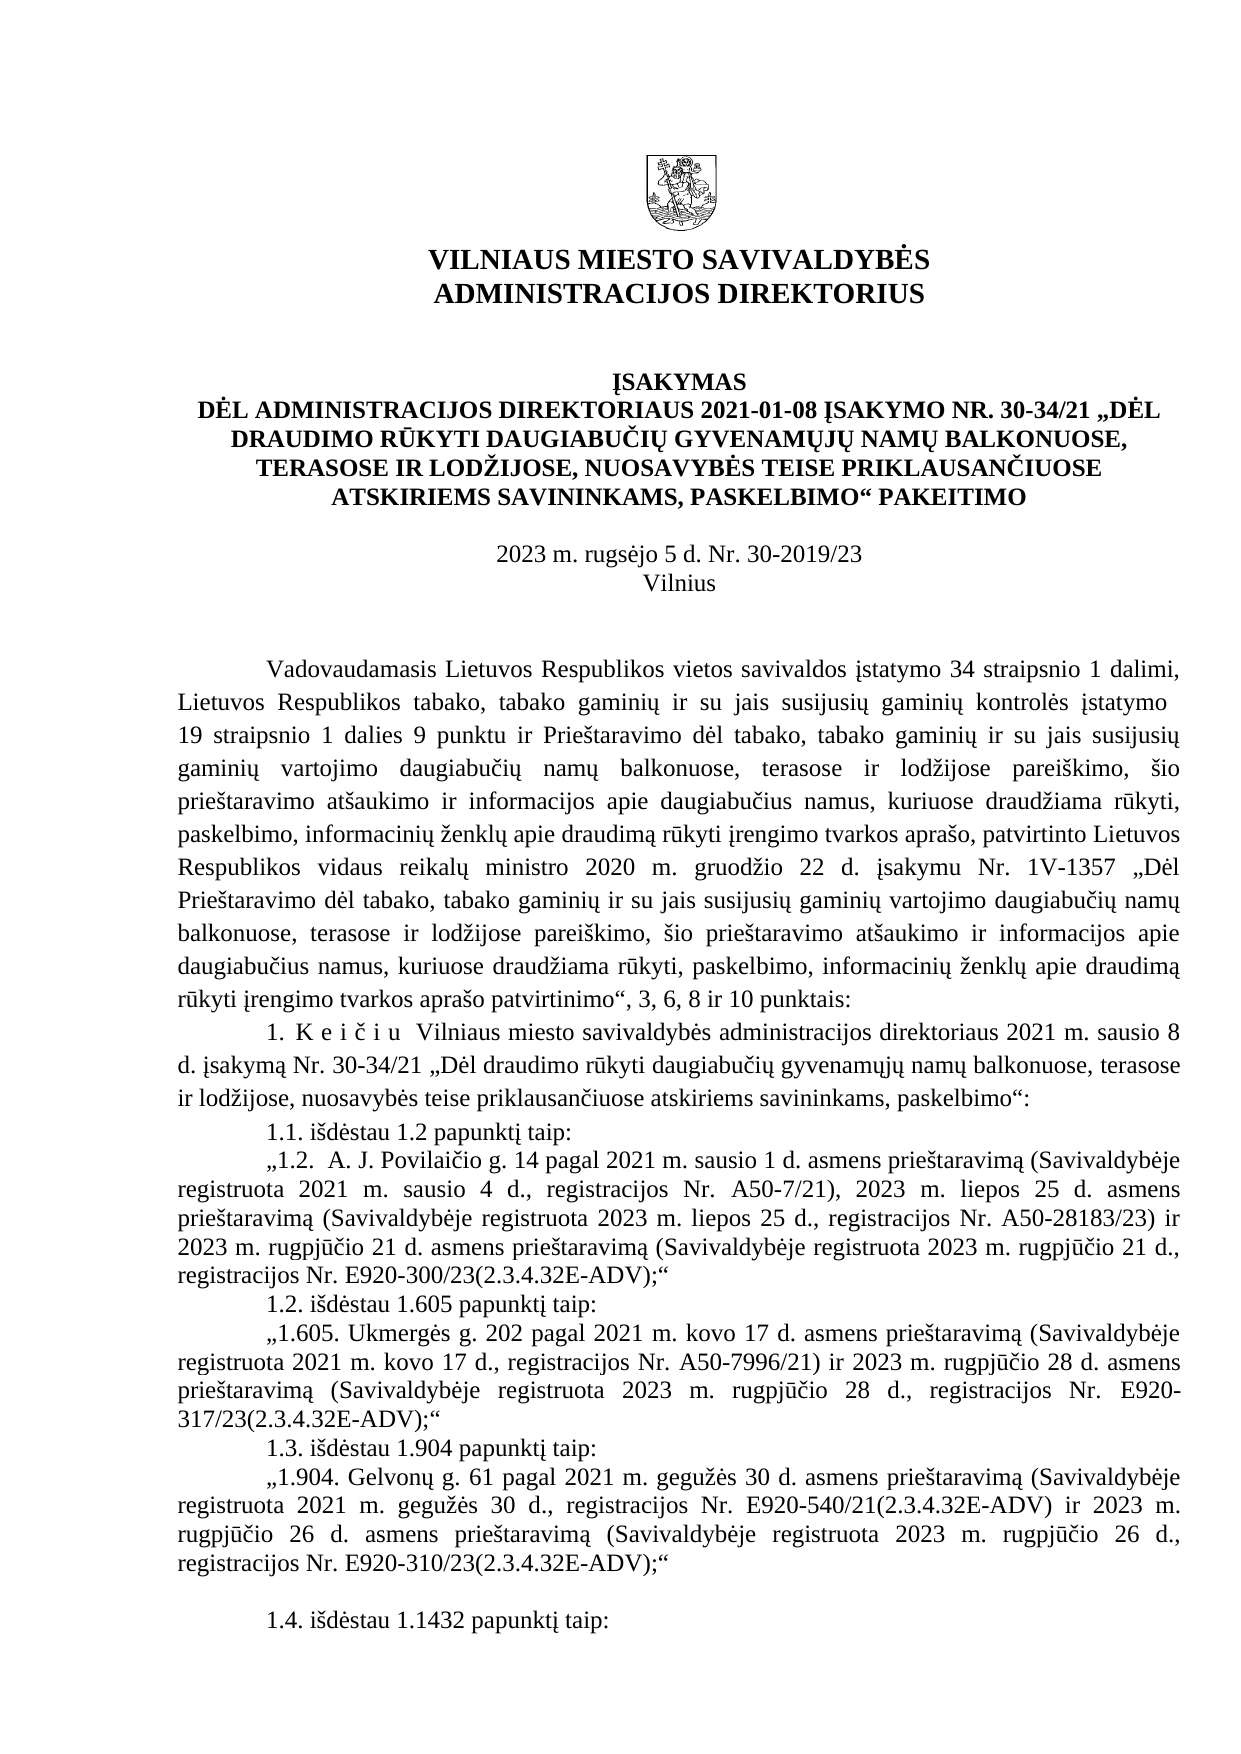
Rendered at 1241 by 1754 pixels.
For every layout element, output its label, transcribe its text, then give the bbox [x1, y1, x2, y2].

text ĮSAKYMAS [177, 367, 1181, 396]
text VILNIAUS MIESTO SAVIVALDYBĖS [177, 242, 1181, 276]
text Vadovaudamasis Lietuvos Respublikos vietos savivaldos įstatymo 34 straipsnio 1 dalimi, Lietuvos Respublikos tabako, tabako gaminių ir su jais susijusių gaminių kontrolės įstatymo 19 straipsnio 1 dalies 9 punktu ir Prieštaravimo dėl tabako, tabako gaminių ir su jais susijusių gaminių vartojimo daugiabučių namų balkonuose, terasose ir lodžijose pareiškimo, šio prieštaravimo atšaukimo ir informacijos apie daugiabučius namus, kuriuose draudžiama rūkyti, paskelbimo, informacinių ženklų apie draudimą rūkyti įrengimo tvarkos aprašo, patvirtinto Lietuvos Respublikos vidaus reikalų ministro 2020 m. gruodžio 22 d. įsakymu Nr. 1V-1357 „Dėl Prieštaravimo dėl tabako, tabako gaminių ir su jais susijusių gaminių vartojimo daugiabučių namų balkonuose, terasose ir lodžijose pareiškimo, šio prieštaravimo atšaukimo ir informacijos apie daugiabučius namus, kuriuose draudžiama rūkyti, paskelbimo, informacinių ženklų apie draudimą rūkyti įrengimo tvarkos aprašo patvirtinimo“, 3, 6, 8 ir 10 punktais: [177, 654, 1181, 1013]
text „1.904. Gelvonų g. 61 pagal 2021 m. gegužės 30 d. asmens prieštaravimą (Savivaldybėje registruota 2021 m. gegužės 30 d., registracijos Nr. E920-540/21(2.3.4.32E-ADV) ir 2023 m. rugpjūčio 26 d. asmens prieštaravimą (Savivaldybėje registruota 2023 m. rugpjūčio 26 d., registracijos Nr. E920-310/23(2.3.4.32E-ADV);“ [177, 1462, 1181, 1577]
text 1.3. išdėstau 1.904 papunktį taip: [177, 1433, 1181, 1462]
text Vilnius [177, 568, 1181, 597]
text „1.2. A. J. Povilaičio g. 14 pagal 2021 m. sausio 1 d. asmens prieštaravimą (Savivaldybėje registruota 2021 m. sausio 4 d., registracijos Nr. A50-7/21), 2023 m. liepos 25 d. asmens prieštaravimą (Savivaldybėje registruota 2023 m. liepos 25 d., registracijos Nr. A50-28183/23) ir 2023 m. rugpjūčio 21 d. asmens prieštaravimą (Savivaldybėje registruota 2023 m. rugpjūčio 21 d., registracijos Nr. E920-300/23(2.3.4.32E-ADV);“ [177, 1145, 1181, 1289]
text 1. K e i č i u Vilniaus miesto savivaldybės administracijos direktoriaus 2021 m. sausio 8 d. įsakymą Nr. 30-34/21 „Dėl draudimo rūkyti daugiabučių gyvenamųjų namų balkonuose, terasose ir lodžijose, nuosavybės teise priklausančiuose atskiriems savininkams, paskelbimo“: [177, 1017, 1181, 1112]
text DĖL ADMINISTRACIJOS DIREKTORIAUS 2021-01-08 ĮSAKYMO NR. 30-34/21 „DĖL DRAUDIMO RŪKYTI DAUGIABUČIŲ GYVENAMŲJŲ NAMŲ BALKONUOSE, TERASOSE IR LODŽIJOSE, NUOSAVYBĖS TEISE PRIKLAUSANČIUOSE ATSKIRIEMS SAVININKAMS, PASKELBIMO“ PAKEITIMO [177, 396, 1181, 511]
text ADMINISTRACIJOS DIREKTORIUS [177, 276, 1181, 309]
text 1.4. išdėstau 1.1432 papunktį taip: [177, 1605, 1181, 1634]
text 2023 m. rugsėjo 5 d. Nr. 30-2019/23 [177, 539, 1181, 568]
text 1.2. išdėstau 1.605 papunktį taip: [177, 1289, 1181, 1318]
text 1.1. išdėstau 1.2 papunktį taip: [177, 1117, 1181, 1145]
text „1.605. Ukmergės g. 202 pagal 2021 m. kovo 17 d. asmens prieštaravimą (Savivaldybėje registruota 2021 m. kovo 17 d., registracijos Nr. A50-7996/21) ir 2023 m. rugpjūčio 28 d. asmens prieštaravimą (Savivaldybėje registruota 2023 m. rugpjūčio 28 d., registracijos Nr. E920-317/23(2.3.4.32E-ADV);“ [177, 1318, 1181, 1433]
